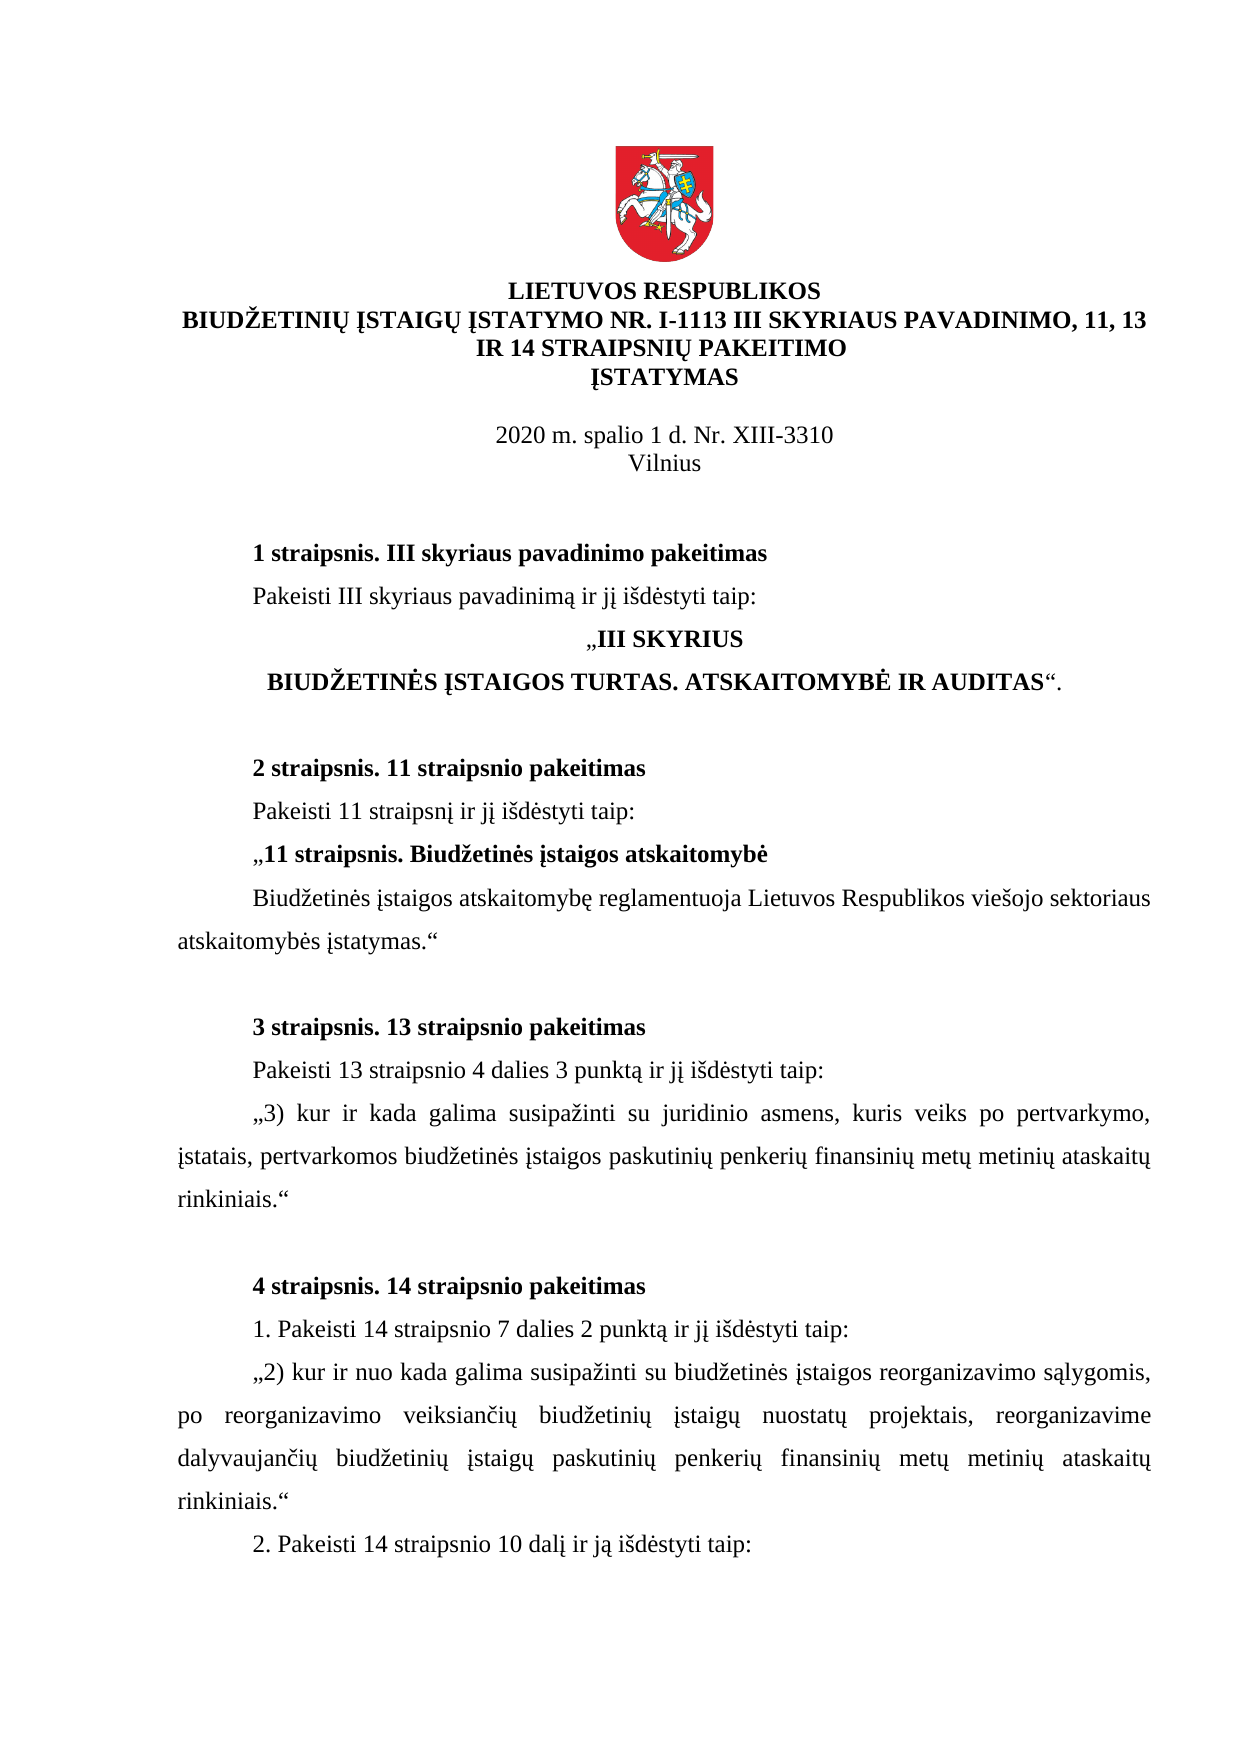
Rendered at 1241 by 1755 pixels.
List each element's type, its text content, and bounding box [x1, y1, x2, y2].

text „3) kur ir kada galima susipažinti su juridinio asmens, kuris veiks po pertvarkymo, įstatais, pertvarkomos biudžetinės įstaigos paskutinių penkerių finansinių metų metinių ataskaitų rinkiniais.“ [177, 1098, 1152, 1213]
text 3 straipsnis. 13 straipsnio pakeitimas [177, 1012, 1152, 1041]
text Pakeisti 13 straipsnio 4 dalies 3 punktą ir jį išdėstyti taip: [177, 1055, 1152, 1084]
text Biudžetinės įstaigos atskaitomybę reglamentuoja Lietuvos Respublikos viešojo sektoriaus atskaitomybės įstatymas.“ [177, 883, 1152, 954]
text ĮSTATYMAS [177, 362, 1152, 391]
text 2 straipsnis. 11 straipsnio pakeitimas [177, 753, 1152, 782]
text „2) kur ir nuo kada galima susipažinti su biudžetinės įstaigos reorganizavimo sąlygomis, po reorganizavimo veiksiančių biudžetinių įstaigų nuostatų projektais, reorganizavime dalyvaujančių biudžetinių įstaigų paskutinių penkerių finansinių metų metinių ataskaitų rinkiniais.“ [177, 1357, 1152, 1515]
text LIETUVOS RESPUBLIKOS [177, 276, 1152, 305]
text 2. Pakeisti 14 straipsnio 10 dalį ir ją išdėstyti taip: [177, 1529, 1152, 1558]
text „11 straipsnis. Biudžetinės įstaigos atskaitomybė [177, 839, 1152, 868]
text Pakeisti III skyriaus pavadinimą ir jį išdėstyti taip: [177, 581, 1152, 609]
text „III SKYRIUS [177, 624, 1152, 653]
text Pakeisti 11 straipsnį ir jį išdėstyti taip: [177, 796, 1152, 825]
text 4 straipsnis. 14 straipsnio pakeitimas [177, 1271, 1152, 1299]
text Vilnius [177, 448, 1152, 477]
text BIUDŽETINĖS ĮSTAIGOS TURTAS. ATSKAITOMYBĖ IR AUDITAS“. [177, 667, 1152, 696]
text 2020 m. spalio 1 d. Nr. XIII-3310 [177, 420, 1152, 448]
text 1 straipsnis. III skyriaus pavadinimo pakeitimas [177, 538, 1152, 566]
text BIUDŽETINIŲ ĮSTAIGŲ ĮSTATYMO NR. I-1113 III SKYRIAUS PAVADINIMO, 11, 13 IR 14 STRAIPSNIŲ PAKEITIMO [177, 305, 1152, 362]
text 1. Pakeisti 14 straipsnio 7 dalies 2 punktą ir jį išdėstyti taip: [177, 1314, 1152, 1343]
